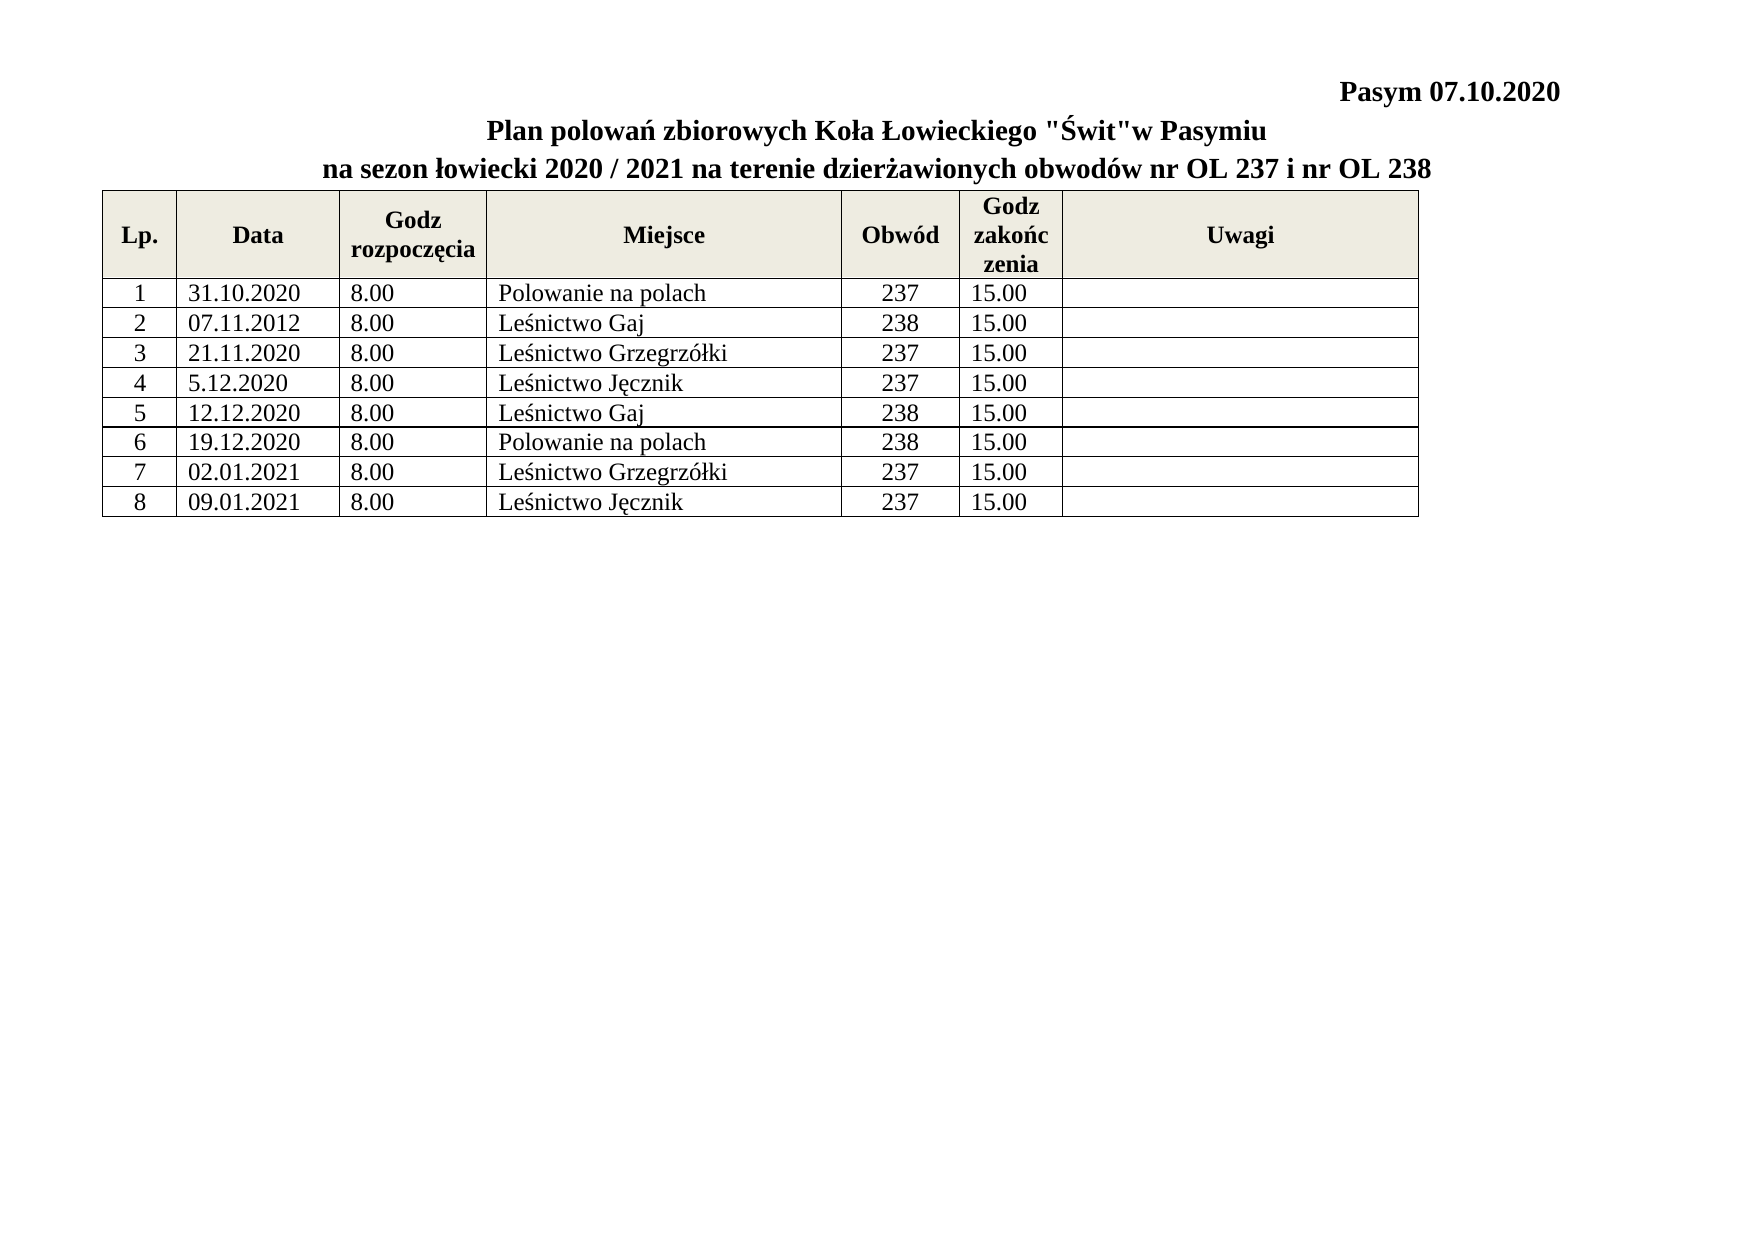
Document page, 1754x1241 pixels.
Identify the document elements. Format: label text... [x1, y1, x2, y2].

table_cell 238 [842, 308, 959, 337]
table_cell 237 [842, 457, 959, 486]
table_cell [1063, 457, 1418, 486]
table_header Data [177, 191, 339, 277]
table_cell Leśnictwo Jęcznik [487, 487, 841, 516]
table_cell 15.00 [960, 368, 1062, 397]
table_cell 6 [103, 428, 176, 456]
table_cell 1 [103, 279, 176, 307]
table_cell 8.00 [340, 368, 486, 397]
table_cell Polowanie na polach [487, 428, 841, 456]
table_header Godz rozpoczęcia [340, 191, 486, 277]
table_cell [1063, 487, 1418, 516]
table_cell [1063, 279, 1418, 307]
table_header Obwód [842, 191, 959, 277]
table_cell 15.00 [960, 338, 1062, 367]
table_cell 5.12.2020 [177, 368, 339, 397]
table_cell 8.00 [340, 398, 486, 426]
table_cell 09.01.2021 [177, 487, 339, 516]
table_cell [1063, 368, 1418, 397]
table_cell Leśnictwo Grzegrzółki [487, 457, 841, 486]
table_cell 2 [103, 308, 176, 337]
table_cell 5 [103, 398, 176, 426]
table_cell 15.00 [960, 487, 1062, 516]
table_cell 15.00 [960, 428, 1062, 456]
text Plan polowań zbiorowych Koła Łowieckiego "Świt"w Pasymiu [148, 113, 1606, 147]
table_cell Leśnictwo Grzegrzółki [487, 338, 841, 367]
table_cell [1063, 398, 1418, 426]
table_cell Leśnictwo Gaj [487, 308, 841, 337]
table_header Godz zakończenia [960, 191, 1062, 277]
table_cell 8 [103, 487, 176, 516]
table_cell 237 [842, 487, 959, 516]
table_cell [1063, 428, 1418, 456]
table_cell 4 [103, 368, 176, 397]
table_cell 238 [842, 428, 959, 456]
table_cell 07.11.2012 [177, 308, 339, 337]
table_cell Leśnictwo Jęcznik [487, 368, 841, 397]
text na sezon łowiecki 2020 / 2021 na terenie dzierżawionych obwodów nr OL 237 i nr OL 238 [148, 152, 1606, 185]
table_cell [1063, 308, 1418, 337]
table_cell 21.11.2020 [177, 338, 339, 367]
table_cell 237 [842, 279, 959, 307]
table_cell 238 [842, 398, 959, 426]
table_cell 3 [103, 338, 176, 367]
table_cell [1063, 338, 1418, 367]
table_cell 8.00 [340, 338, 486, 367]
table_cell 15.00 [960, 279, 1062, 307]
table_cell Polowanie na polach [487, 279, 841, 307]
table_cell 8.00 [340, 308, 486, 337]
text Pasym 07.10.2020 [148, 74, 1606, 107]
table_cell 15.00 [960, 457, 1062, 486]
table_cell 02.01.2021 [177, 457, 339, 486]
table_cell 8.00 [340, 457, 486, 486]
table_cell 237 [842, 368, 959, 397]
table_cell 15.00 [960, 398, 1062, 426]
table_header Lp. [103, 191, 176, 277]
table_cell 8.00 [340, 428, 486, 456]
table_cell 237 [842, 338, 959, 367]
table_cell 15.00 [960, 308, 1062, 337]
table_cell 31.10.2020 [177, 279, 339, 307]
table_cell 12.12.2020 [177, 398, 339, 426]
table_cell 8.00 [340, 487, 486, 516]
table_cell 8.00 [340, 279, 486, 307]
table_cell 7 [103, 457, 176, 486]
table_header Uwagi [1063, 191, 1418, 277]
table_cell 19.12.2020 [177, 428, 339, 456]
table_header Miejsce [487, 191, 841, 277]
table_cell Leśnictwo Gaj [487, 398, 841, 426]
